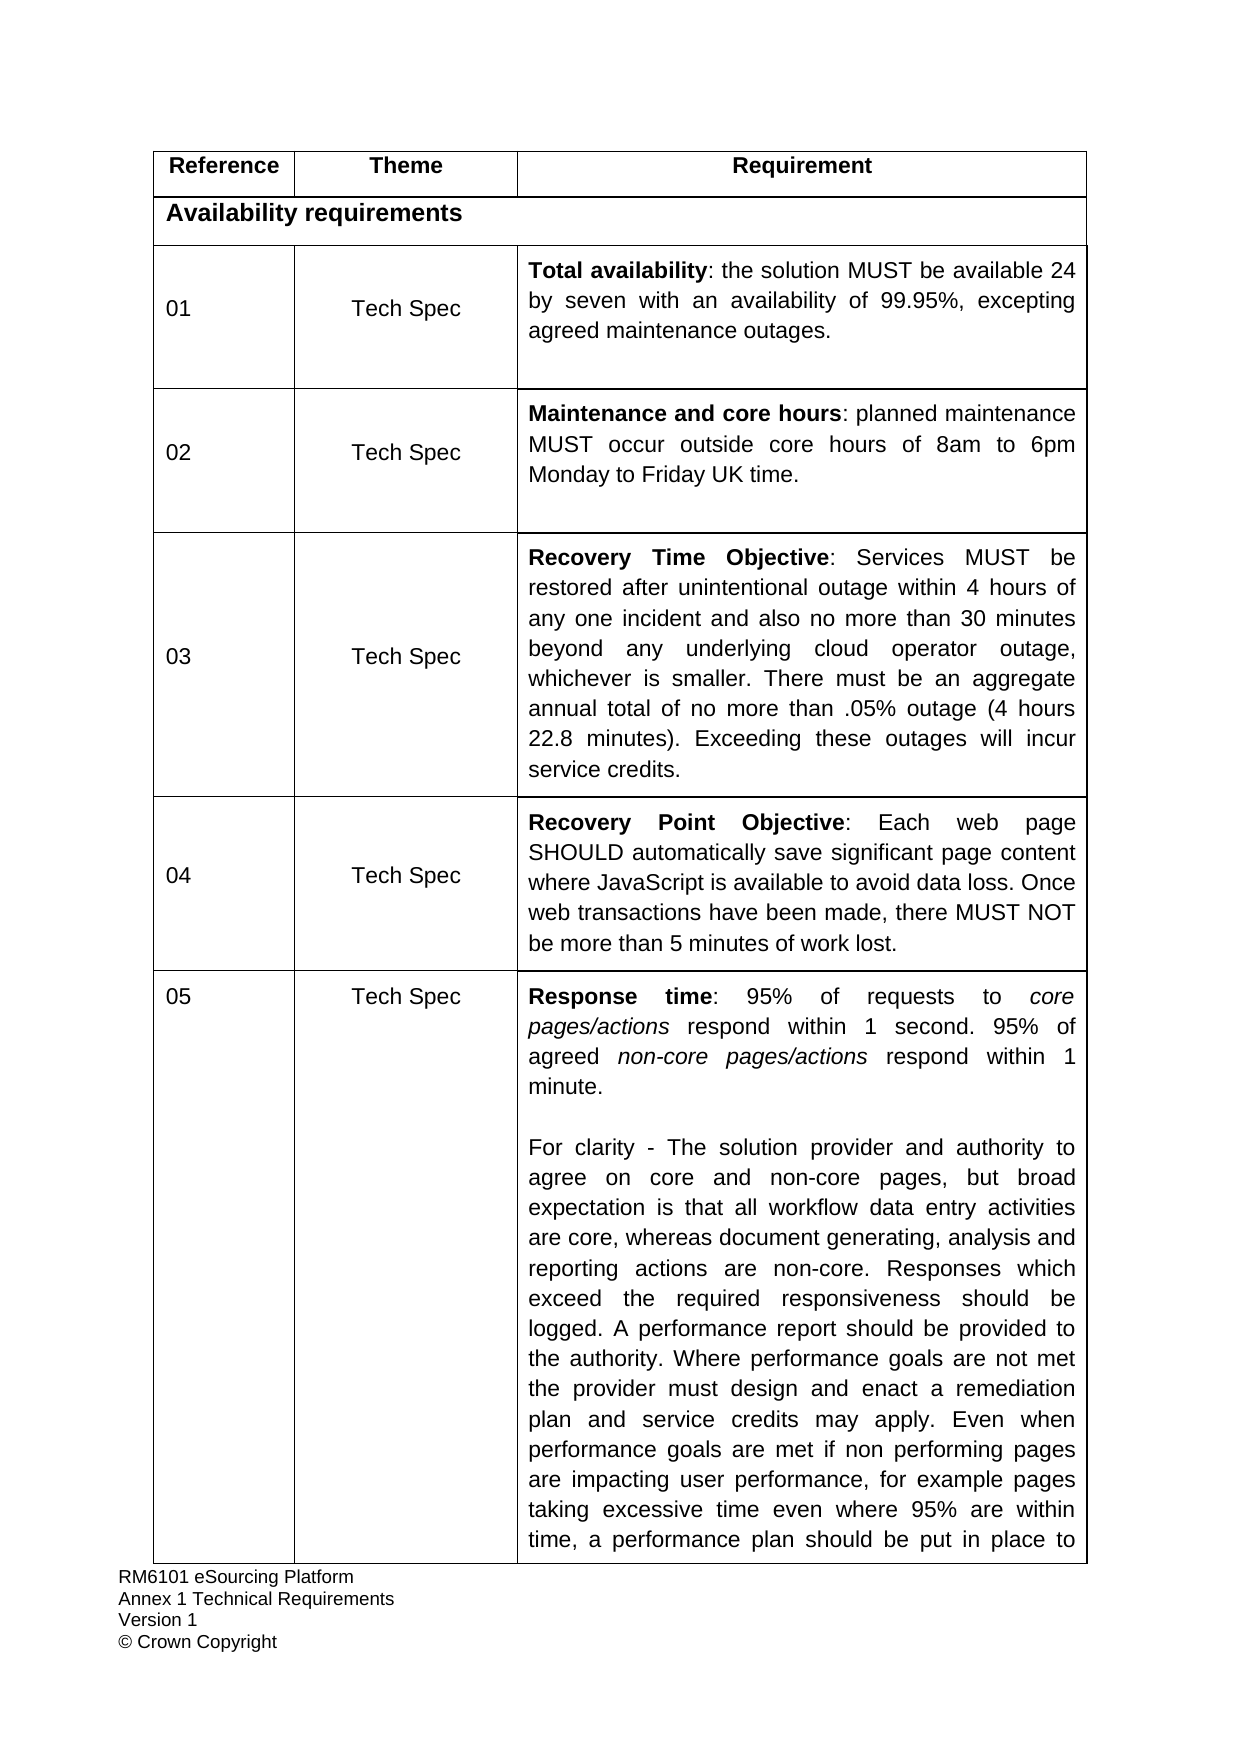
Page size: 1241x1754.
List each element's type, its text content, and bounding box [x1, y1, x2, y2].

table_cell Total availability: the solution MUST be available 24 by seven with an availability of 99.95%, excepting agreed maintenance outages. [518, 246, 1086, 388]
table_header Reference [154, 152, 294, 196]
table_cell 04 [154, 797, 294, 970]
table_cell Tech Spec [295, 246, 517, 388]
table_cell Tech Spec [295, 389, 517, 532]
table_header Requirement [518, 152, 1086, 196]
table_cell Tech Spec [295, 797, 517, 970]
table_cell Availability requirements [154, 198, 1086, 245]
table_cell 03 [154, 533, 294, 796]
table_cell Maintenance and core hours: planned maintenance MUST occur outside core hours of 8am to 6pm Monday to Friday UK time. [518, 390, 1086, 532]
table_cell Recovery Time Objective: Services MUST be restored after unintentional outage within 4 hours of any one incident and also no more than 30 minutes beyond any underlying cloud operator outage, whichever is smaller. There must be an aggregate annual total of no more than .05% outage (4 hours 22.8 minutes). Exceeding these outages will incur service credits. [518, 534, 1086, 796]
table_cell Response time: 95% of requests to core pages/actions respond within 1 second. 95% of agreed non-core pages/actions respond within 1 minute. For clarity - The solution provider and authority to agree on core and non-core pages, but broad expectation is that all workflow data entry activities are core, whereas document generating, analysis and reporting actions are non-core. Responses which exceed the required responsiveness should be logged. A performance report should be provided to the authority. Where performance goals are not met the provider must design and enact a remediation plan and service credits may apply. Even when performance goals are met if non performing pages are impacting user performance, for example pages taking excessive time even where 95% are within time, a performance plan should be put in place to [518, 972, 1086, 1563]
table_cell Recovery Point Objective: Each web page SHOULD automatically save significant page content where JavaScript is available to avoid data loss. Once web transactions have been made, there MUST NOT be more than 5 minutes of work lost. [518, 798, 1086, 970]
table_cell Tech Spec [295, 533, 517, 796]
table_header Theme [295, 152, 517, 196]
table_cell 02 [154, 389, 294, 532]
table_cell Tech Spec [295, 971, 517, 1563]
table_cell 01 [154, 246, 294, 388]
table_cell 05 [154, 971, 294, 1563]
